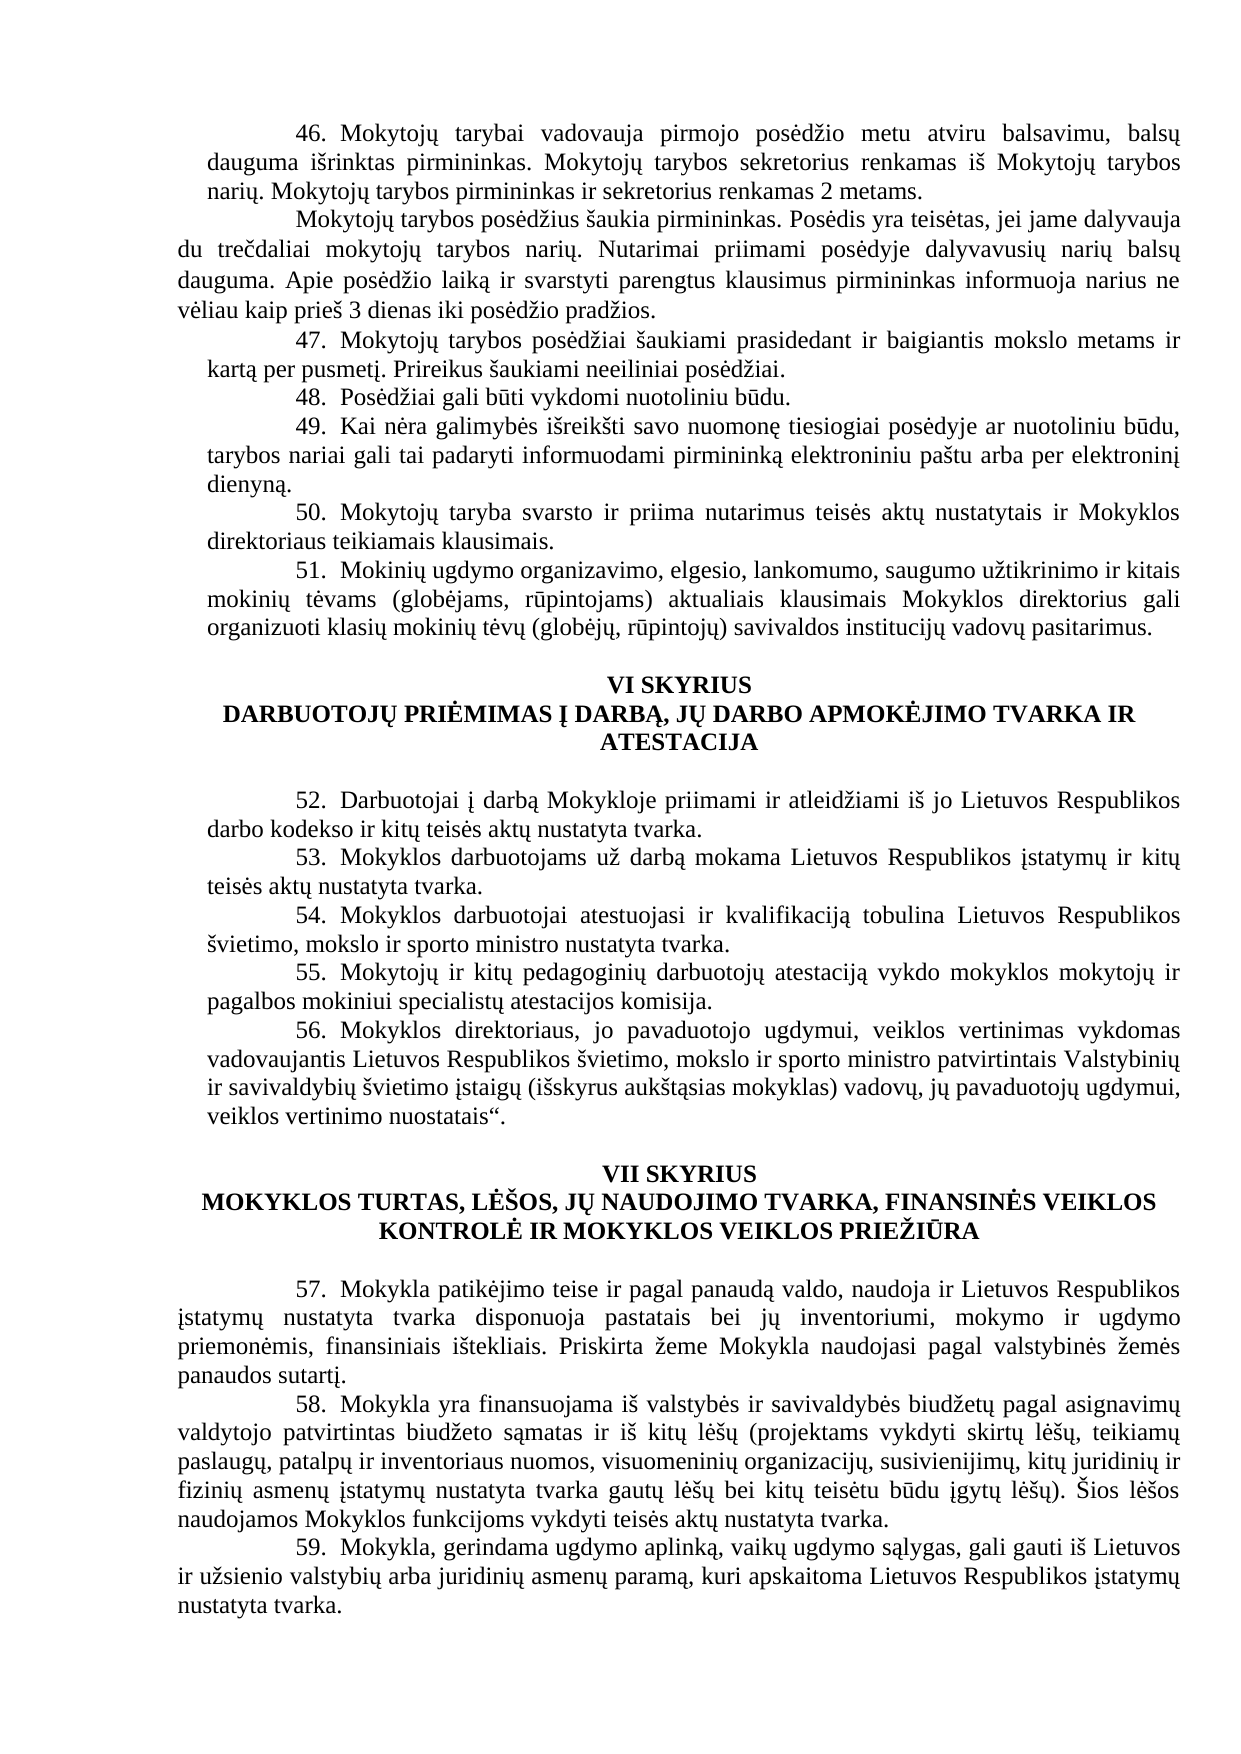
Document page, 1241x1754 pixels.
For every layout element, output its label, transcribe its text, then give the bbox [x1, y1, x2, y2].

text 47. Mokytojų tarybos posėdžiai šaukiami prasidedant ir baigiantis mokslo metams ir kartą per pusmetį. Prireikus šaukiami neeiliniai posėdžiai. [207, 325, 1181, 382]
text 49. Kai nėra galimybės išreikšti savo nuomonę tiesiogiai posėdyje ar nuotoliniu būdu, tarybos nariai gali tai padaryti informuodami pirmininką elektroniniu paštu arba per elektroninį dienyną. [207, 411, 1181, 497]
text 59. Mokykla, gerindama ugdymo aplinką, vaikų ugdymo sąlygas, gali gauti iš Lietuvos ir užsienio valstybių arba juridinių asmenų paramą, kuri apskaitoma Lietuvos Respublikos įstatymų nustatyta tvarka. [177, 1532, 1181, 1619]
text 50. Mokytojų taryba svarsto ir priima nutarimus teisės aktų nustatytais ir Mokyklos direktoriaus teikiamais klausimais. [207, 497, 1181, 555]
text Mokytojų tarybos posėdžius šaukia pirmininkas. Posėdis yra teisėtas, jei jame dalyvauja du trečdaliai mokytojų tarybos narių. Nutarimai priimami posėdyje dalyvavusių narių balsų dauguma. Apie posėdžio laiką ir svarstyti parengtus klausimus pirmininkas informuoja narius ne vėliau kaip prieš 3 dienas iki posėdžio pradžios. [177, 204, 1181, 323]
text 57. Mokykla patikėjimo teise ir pagal panaudą valdo, naudoja ir Lietuvos Respublikos įstatymų nustatyta tvarka disponuoja pastatais bei jų inventoriumi, mokymo ir ugdymo priemonėmis, finansiniais ištekliais. Priskirta žeme Mokykla naudojasi pagal valstybinės žemės panaudos sutartį. [177, 1274, 1181, 1389]
text 58. Mokykla yra finansuojama iš valstybės ir savivaldybės biudžetų pagal asignavimų valdytojo patvirtintas biudžeto sąmatas ir iš kitų lėšų (projektams vykdyti skirtų lėšų, teikiamų paslaugų, patalpų ir inventoriaus nuomos, visuomeninių organizacijų, susivienijimų, kitų juridinių ir fizinių asmenų įstatymų nustatyta tvarka gautų lėšų bei kitų teisėtu būdu įgytų lėšų). Šios lėšos naudojamos Mokyklos funkcijoms vykdyti teisės aktų nustatyta tvarka. [177, 1389, 1181, 1532]
text 48. Posėdžiai gali būti vykdomi nuotoliniu būdu. [207, 382, 1181, 411]
text 46. Mokytojų tarybai vadovauja pirmojo posėdžio metu atviru balsavimu, balsų dauguma išrinktas pirmininkas. Mokytojų tarybos sekretorius renkamas iš Mokytojų tarybos narių. Mokytojų tarybos pirmininkas ir sekretorius renkamas 2 metams. [207, 118, 1181, 204]
text VII SKYRIUS [177, 1159, 1181, 1187]
text 53. Mokyklos darbuotojams už darbą mokama Lietuvos Respublikos įstatymų ir kitų teisės aktų nustatyta tvarka. [207, 842, 1181, 900]
text 56. Mokyklos direktoriaus, jo pavaduotojo ugdymui, veiklos vertinimas vykdomas vadovaujantis Lietuvos Respublikos švietimo, mokslo ir sporto ministro patvirtintais Valstybinių ir savivaldybių švietimo įstaigų (išskyrus aukštąsias mokyklas) vadovų, jų pavaduotojų ugdymui, veiklos vertinimo nuostatais“. [207, 1015, 1181, 1130]
text 54. Mokyklos darbuotojai atestuojasi ir kvalifikaciją tobulina Lietuvos Respublikos švietimo, mokslo ir sporto ministro nustatyta tvarka. [207, 900, 1181, 957]
text VI SKYRIUS [177, 670, 1181, 699]
text 55. Mokytojų ir kitų pedagoginių darbuotojų atestaciją vykdo mokyklos mokytojų ir pagalbos mokiniui specialistų atestacijos komisija. [207, 957, 1181, 1015]
text 51. Mokinių ugdymo organizavimo, elgesio, lankomumo, saugumo užtikrinimo ir kitais mokinių tėvams (globėjams, rūpintojams) aktualiais klausimais Mokyklos direktorius gali organizuoti klasių mokinių tėvų (globėjų, rūpintojų) savivaldos institucijų vadovų pasitarimus. [207, 555, 1181, 641]
text DARBUOTOJŲ PRIĖMIMAS į DARBĄ, JŲ DARBO APMOKĖJIMO TVARKA IR ATESTACIJA [177, 699, 1181, 756]
text 52. Darbuotojai į darbą Mokykloje priimami ir atleidžiami iš jo Lietuvos Respublikos darbo kodekso ir kitų teisės aktų nustatyta tvarka. [207, 785, 1181, 842]
text MOKYKLOS TURTAS, LĖŠOS, JŲ NAUDOJIMO TVARKA, FINANSINĖS VEIKLOS KONTROLĖ IR MOKYKLOS VEIKLOS PRIEŽIŪRA [177, 1187, 1181, 1245]
